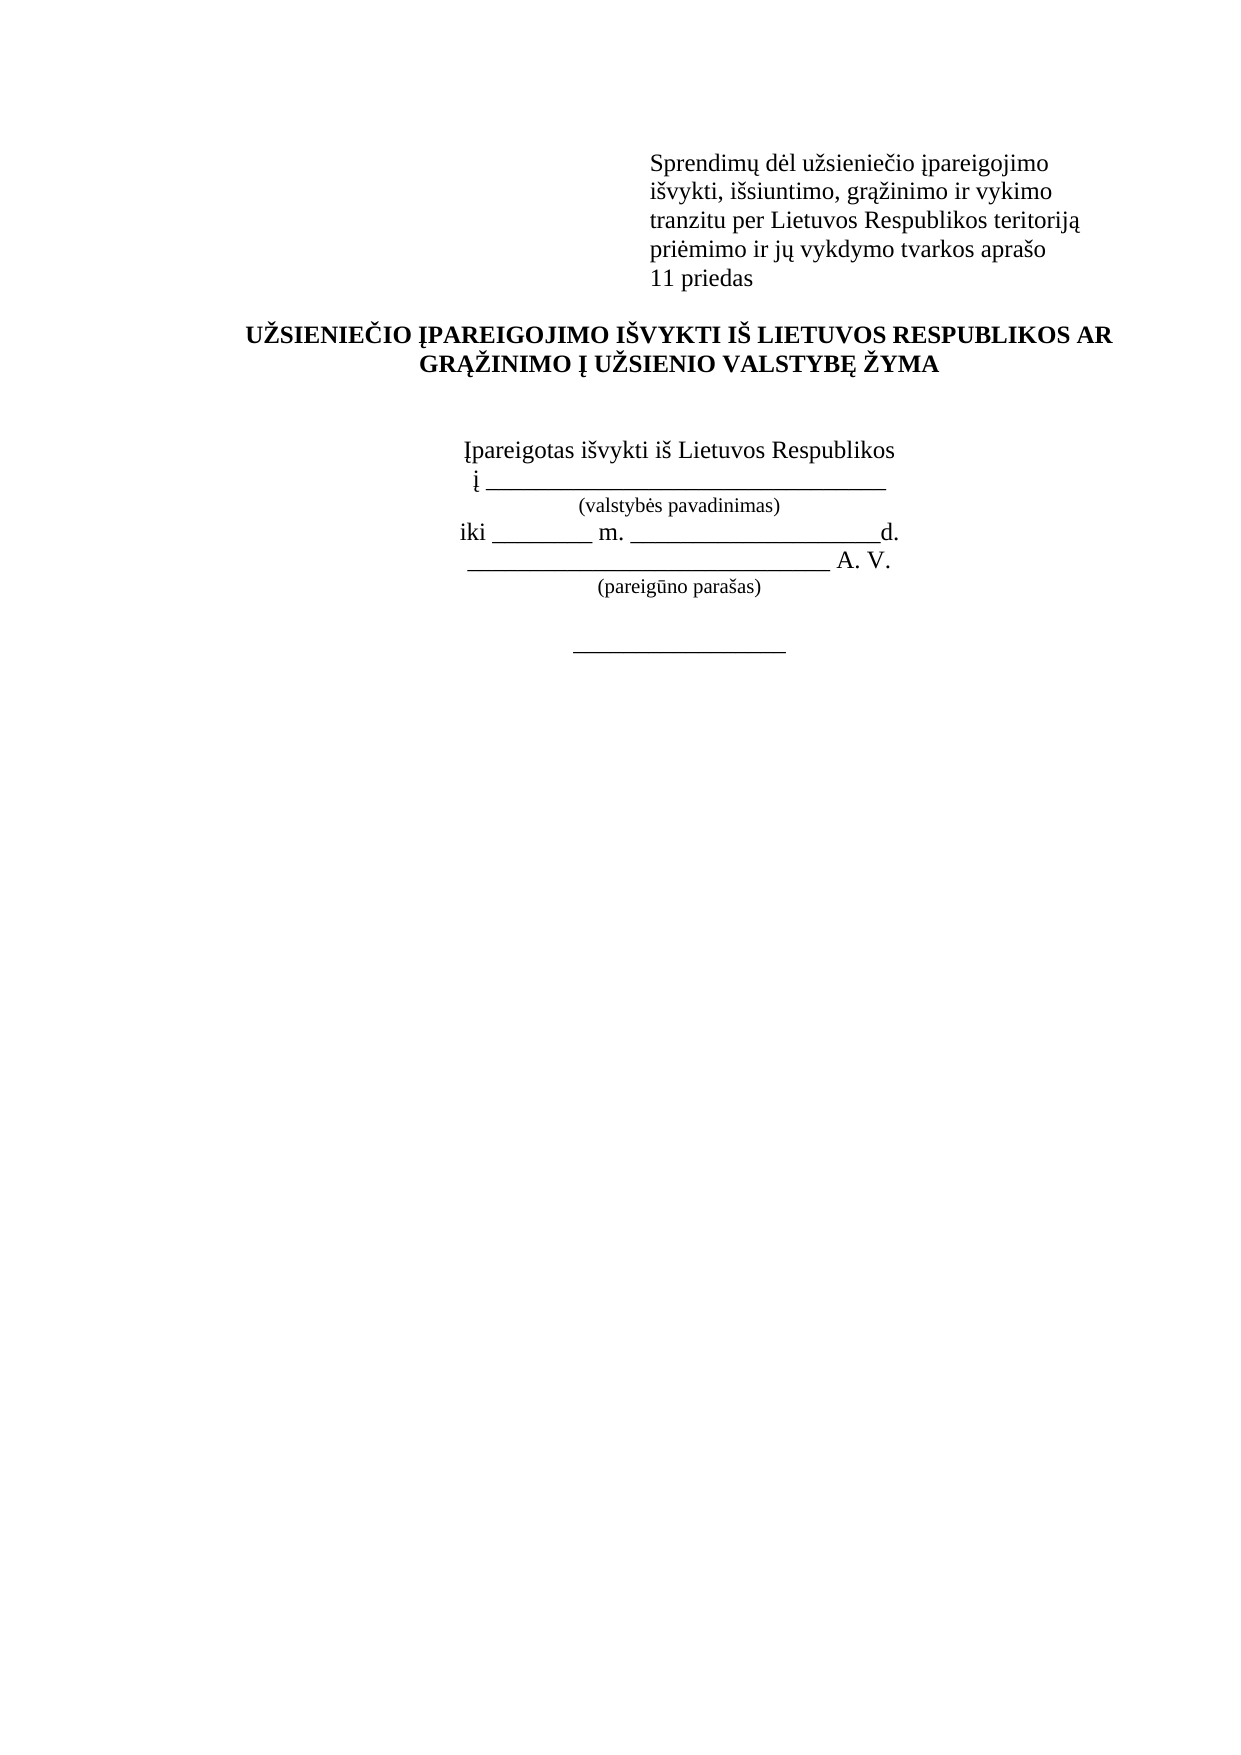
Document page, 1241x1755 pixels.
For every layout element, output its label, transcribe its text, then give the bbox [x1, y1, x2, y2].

text (valstybės pavadinimas) [177, 493, 1181, 517]
text _________________ [177, 627, 1181, 656]
text tranzitu per Lietuvos Respublikos teritoriją [649, 205, 1181, 234]
text į ________________________________ [177, 464, 1181, 493]
text _____________________________ A. V. [177, 545, 1181, 574]
text 11 priedas [649, 263, 1181, 291]
text Įpareigotas išvykti iš Lietuvos Respublikos [177, 435, 1181, 464]
text (pareigūno parašas) [177, 574, 1181, 598]
text Užsieniečio įpareigojimo išvykti iš Lietuvos Respublikos ar grąžinimo į užsienio valstybę žyma [177, 320, 1181, 378]
text Sprendimų dėl užsieniečio įpareigojimo [649, 148, 1181, 176]
text iki ________ m. ____________________d. [177, 517, 1181, 545]
text priėmimo ir jų vykdymo tvarkos aprašo [649, 234, 1181, 263]
text išvykti, išsiuntimo, grąžinimo ir vykimo [649, 176, 1181, 205]
